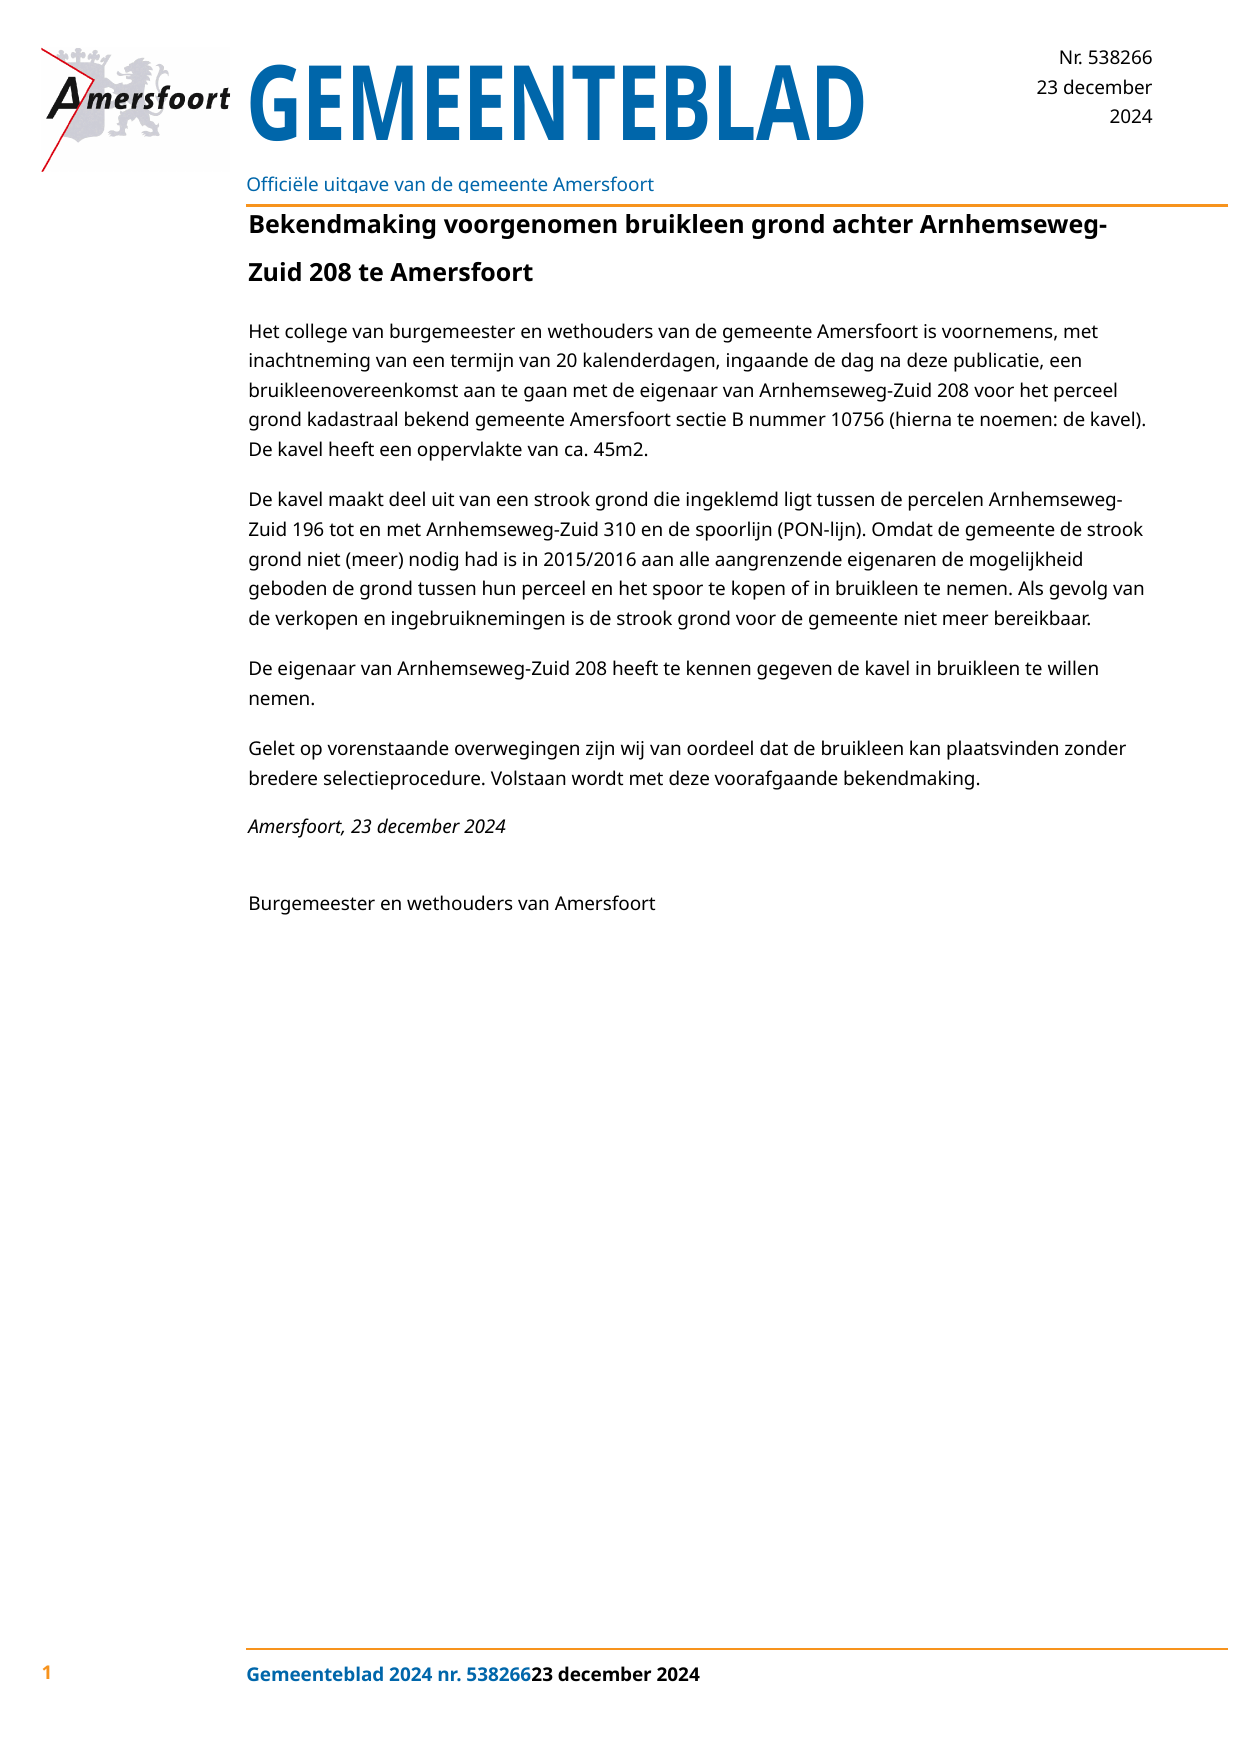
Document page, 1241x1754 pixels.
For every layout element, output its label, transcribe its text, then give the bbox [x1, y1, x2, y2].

picture [41, 47, 231, 172]
text Amersfoort, 23 december 2024 [248, 813, 1152, 838]
text Het college van burgemeester en wethouders van de gemeente Amersfoort is voornemens, met inachtneming van een termijn van 20 kalenderdagen, ingaande de dag na deze publicatie, een bruikleenovereenkomst aan te gaan met de eigenaar van Arnhemseweg-Zuid 208 voor het perceel grond kadastraal bekend gemeente Amersfoort sectie B nummer 10756 (hierna te noemen: de kavel). De kavel heeft een oppervlakte van ca. 45m2. [248, 318, 1152, 462]
text Gelet op vorenstaande overwegingen zijn wij van oordeel dat de bruikleen kan plaatsvinden zonder bredere selectieprocedure. Volstaan wordt met deze voorafgaande bekendmaking. [248, 735, 1152, 791]
text De kavel maakt deel uit van een strook grond die ingeklemd ligt tussen de percelen Arnhemseweg- Zuid 196 tot en met Arnhemseweg-Zuid 310 en de spoorlijn (PON-lijn). Omdat de gemeente de strook grond niet (meer) nodig had is in 2015/2016 aan alle aangrenzende eigenaren de mogelijkheid geboden de grond tussen hun perceel en het spoor te kopen of in bruikleen te nemen. Als gevolg van de verkopen en ingebruiknemingen is de strook grond voor de gemeente niet meer bereikbaar. [248, 487, 1152, 631]
text Burgemeester en wethouders van Amersfoort [248, 890, 1152, 916]
text De eigenaar van Arnhemseweg-Zuid 208 heeft te kennen gegeven de kavel in bruikleen te willen nemen. [248, 655, 1152, 711]
text Bekendmaking voorgenomen bruikleen grond achter Arnhemseweg-Zuid 208 te Amersfoort [248, 207, 1152, 288]
